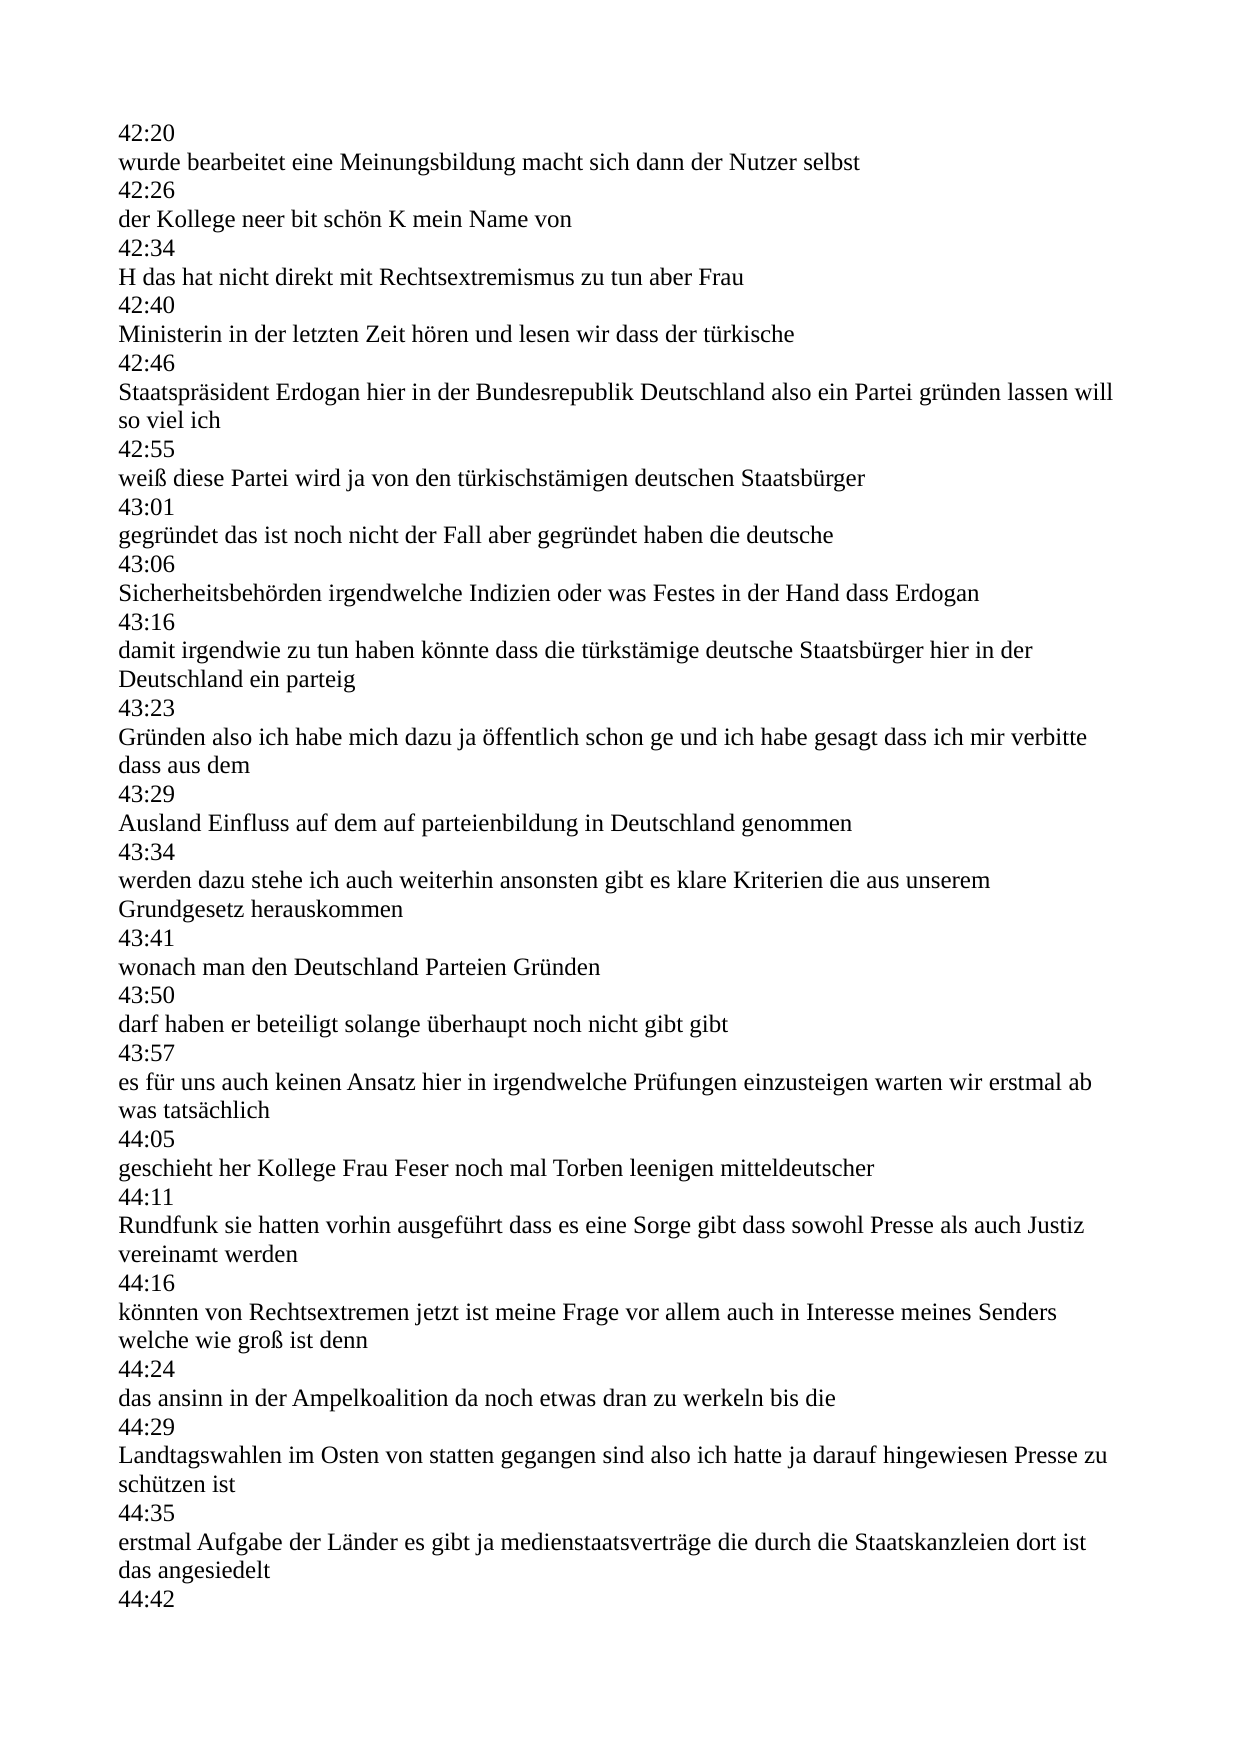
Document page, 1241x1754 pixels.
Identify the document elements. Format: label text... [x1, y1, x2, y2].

text es für uns auch keinen Ansatz hier in irgendwelche Prüfungen einzusteigen warten wir erstmal ab was tatsächlich [118, 1067, 1122, 1124]
text gegründet das ist noch nicht der Fall aber gegründet haben die deutsche [118, 521, 1122, 549]
text erstmal Aufgabe der Länder es gibt ja medienstaatsverträge die durch die Staatskanzleien dort ist das angesiedelt [118, 1527, 1122, 1584]
text 42:26 [118, 176, 1122, 204]
text 44:42 [118, 1584, 1122, 1613]
text geschieht her Kollege Frau Feser noch mal Torben leenigen mitteldeutscher [118, 1153, 1122, 1182]
text 44:24 [118, 1354, 1122, 1383]
text Staatspräsident Erdogan hier in der Bundesrepublik Deutschland also ein Partei gründen lassen will so viel ich [118, 377, 1122, 434]
text wonach man den Deutschland Parteien Gründen [118, 952, 1122, 981]
text 43:16 [118, 607, 1122, 636]
text 42:20 [118, 118, 1122, 147]
text 43:23 [118, 693, 1122, 722]
text Gründen also ich habe mich dazu ja öffentlich schon ge und ich habe gesagt dass ich mir verbitte dass aus dem [118, 722, 1122, 779]
text 42:34 [118, 233, 1122, 262]
text 42:55 [118, 434, 1122, 463]
text Ministerin in der letzten Zeit hören und lesen wir dass der türkische [118, 319, 1122, 348]
text 44:29 [118, 1412, 1122, 1441]
text weiß diese Partei wird ja von den türkischstämigen deutschen Staatsbürger [118, 463, 1122, 492]
text H das hat nicht direkt mit Rechtsextremismus zu tun aber Frau [118, 262, 1122, 291]
text könnten von Rechtsextremen jetzt ist meine Frage vor allem auch in Interesse meines Senders welche wie groß ist denn [118, 1297, 1122, 1354]
text 43:57 [118, 1038, 1122, 1067]
text der Kollege neer bit schön K mein Name von [118, 204, 1122, 233]
text 43:06 [118, 549, 1122, 578]
text werden dazu stehe ich auch weiterhin ansonsten gibt es klare Kriterien die aus unserem Grundgesetz herauskommen [118, 866, 1122, 923]
text Ausland Einfluss auf dem auf parteienbildung in Deutschland genommen [118, 808, 1122, 837]
text 43:34 [118, 837, 1122, 866]
text 42:40 [118, 291, 1122, 319]
text 44:05 [118, 1124, 1122, 1153]
text darf haben er beteiligt solange überhaupt noch nicht gibt gibt [118, 1009, 1122, 1038]
text 43:41 [118, 923, 1122, 952]
text Sicherheitsbehörden irgendwelche Indizien oder was Festes in der Hand dass Erdogan [118, 578, 1122, 607]
text 44:11 [118, 1182, 1122, 1211]
text Rundfunk sie hatten vorhin ausgeführt dass es eine Sorge gibt dass sowohl Presse als auch Justiz vereinamt werden [118, 1211, 1122, 1268]
text wurde bearbeitet eine Meinungsbildung macht sich dann der Nutzer selbst [118, 147, 1122, 176]
text 42:46 [118, 348, 1122, 377]
text 44:16 [118, 1268, 1122, 1297]
text 44:35 [118, 1498, 1122, 1527]
text damit irgendwie zu tun haben könnte dass die türkstämige deutsche Staatsbürger hier in der Deutschland ein parteig [118, 636, 1122, 693]
text 43:29 [118, 779, 1122, 808]
text das ansinn in der Ampelkoalition da noch etwas dran zu werkeln bis die [118, 1383, 1122, 1412]
text 43:01 [118, 492, 1122, 521]
text 43:50 [118, 981, 1122, 1009]
text Landtagswahlen im Osten von statten gegangen sind also ich hatte ja darauf hingewiesen Presse zu schützen ist [118, 1441, 1122, 1498]
